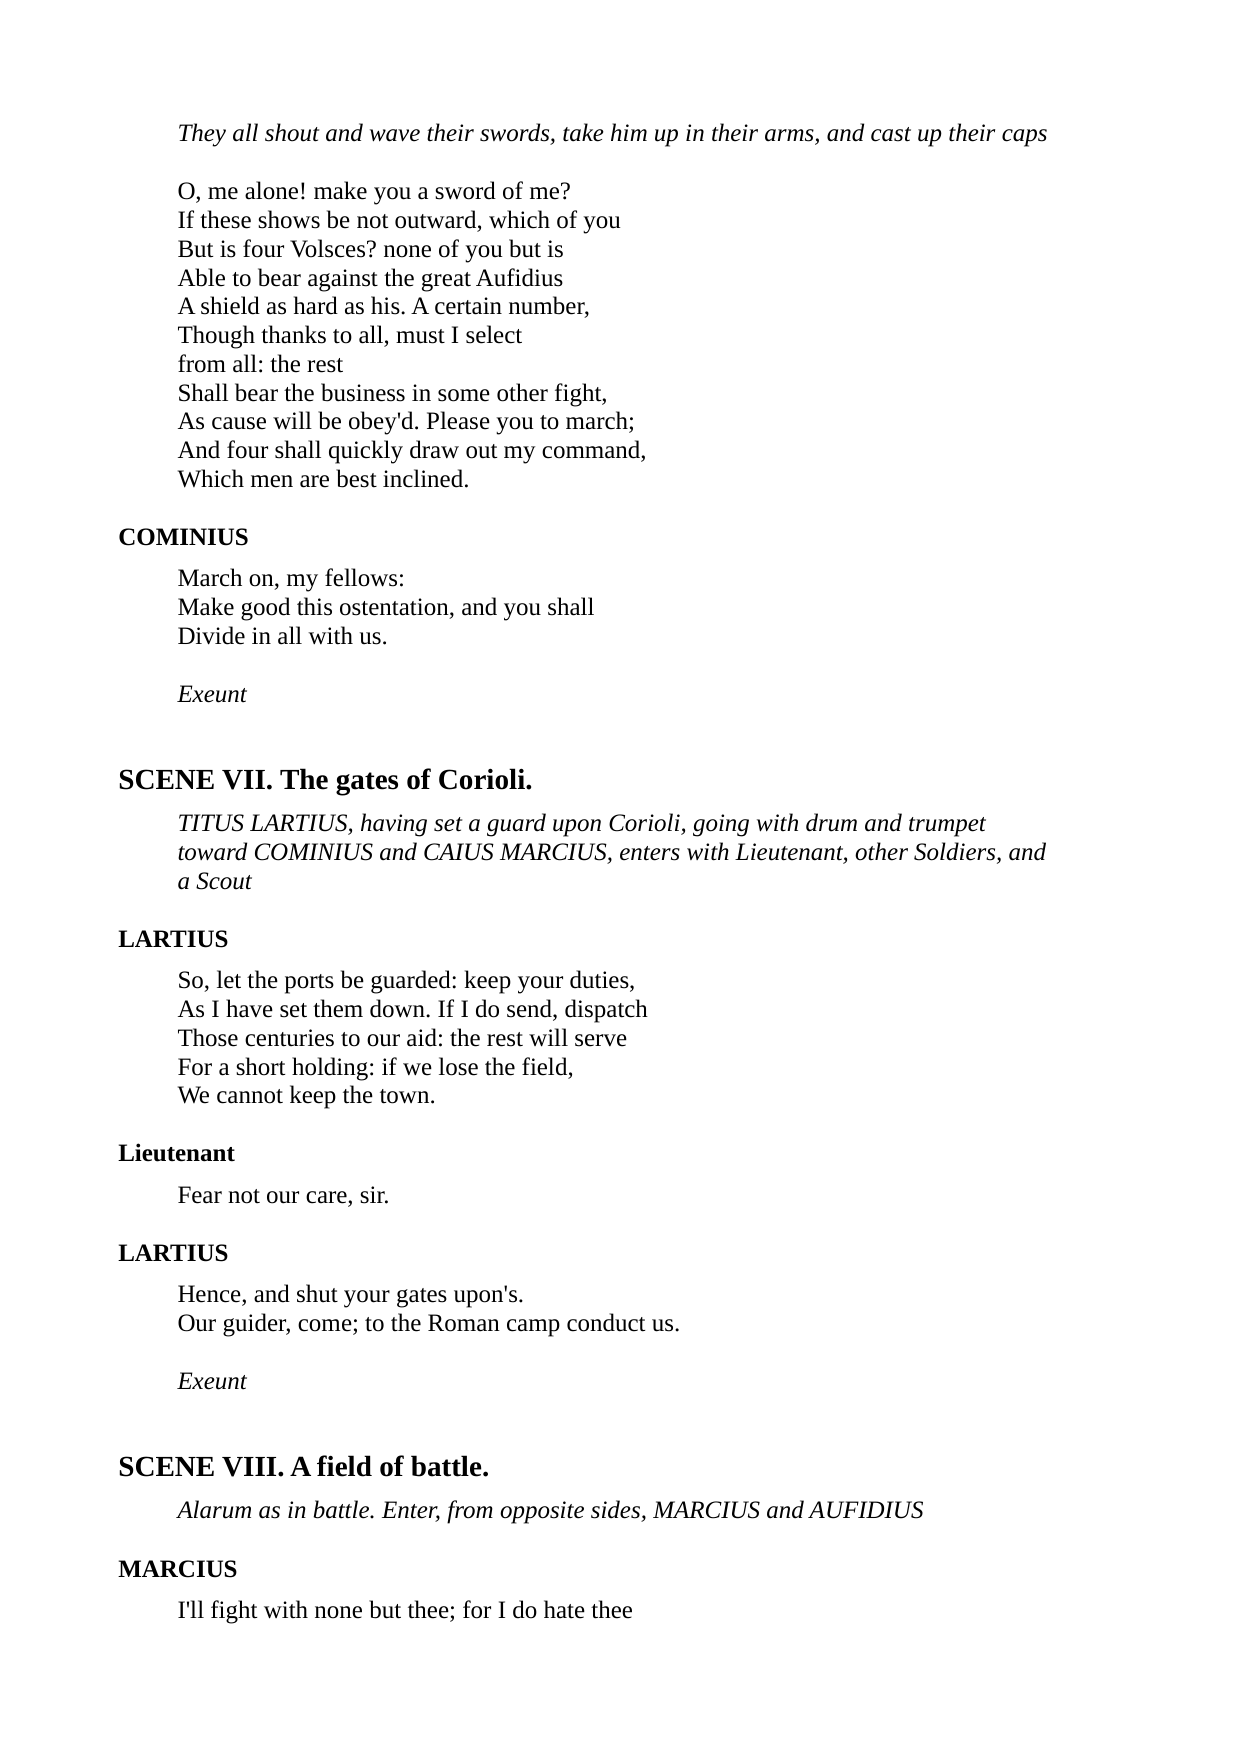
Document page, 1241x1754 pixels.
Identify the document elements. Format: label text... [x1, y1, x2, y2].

text MARCIUS [118, 1554, 1122, 1582]
text COMINIUS [118, 522, 1122, 551]
text TITUS LARTIUS, having set a guard upon Corioli, going with drum and trumpet toward COMINIUS and CAIUS MARCIUS, enters with Lieutenant, other Soldiers, and a Scout [177, 808, 1063, 894]
subtitle SCENE VII. The gates of Corioli. [118, 762, 1122, 796]
text Alarum as in battle. Enter, from opposite sides, MARCIUS and AUFIDIUS [177, 1496, 1063, 1524]
text Exeunt [177, 1366, 1063, 1395]
text March on, my fellows: Make good this ostentation, and you shall Divide in all with us. [177, 563, 1063, 649]
text LARTIUS [118, 1238, 1122, 1267]
text Lieutenant [118, 1138, 1122, 1167]
text O, me alone! make you a sword of me? If these shows be not outward, which of you But is four Volsces? none of you but is Able to bear against the great Aufidius A shield as hard as his. A certain number, Though thanks to all, must I select from all: the rest Shall bear the business in some other fight, As cause will be obey'd. Please you to march; And four shall quickly draw out my command, Which men are best inclined. [177, 176, 1063, 493]
text I'll fight with none but thee; for I do hate thee [177, 1595, 1063, 1624]
text They all shout and wave their swords, take him up in their arms, and cast up their caps [177, 118, 1063, 147]
subtitle SCENE VIII. A field of battle. [118, 1449, 1122, 1483]
text LARTIUS [118, 924, 1122, 953]
text Exeunt [177, 679, 1063, 708]
text Hence, and shut your gates upon's. Our guider, come; to the Roman camp conduct us. [177, 1279, 1063, 1337]
text Fear not our care, sir. [177, 1180, 1063, 1208]
text So, let the ports be guarded: keep your duties, As I have set them down. If I do send, dispatch Those centuries to our aid: the rest will serve For a short holding: if we lose the field, We cannot keep the town. [177, 965, 1063, 1109]
